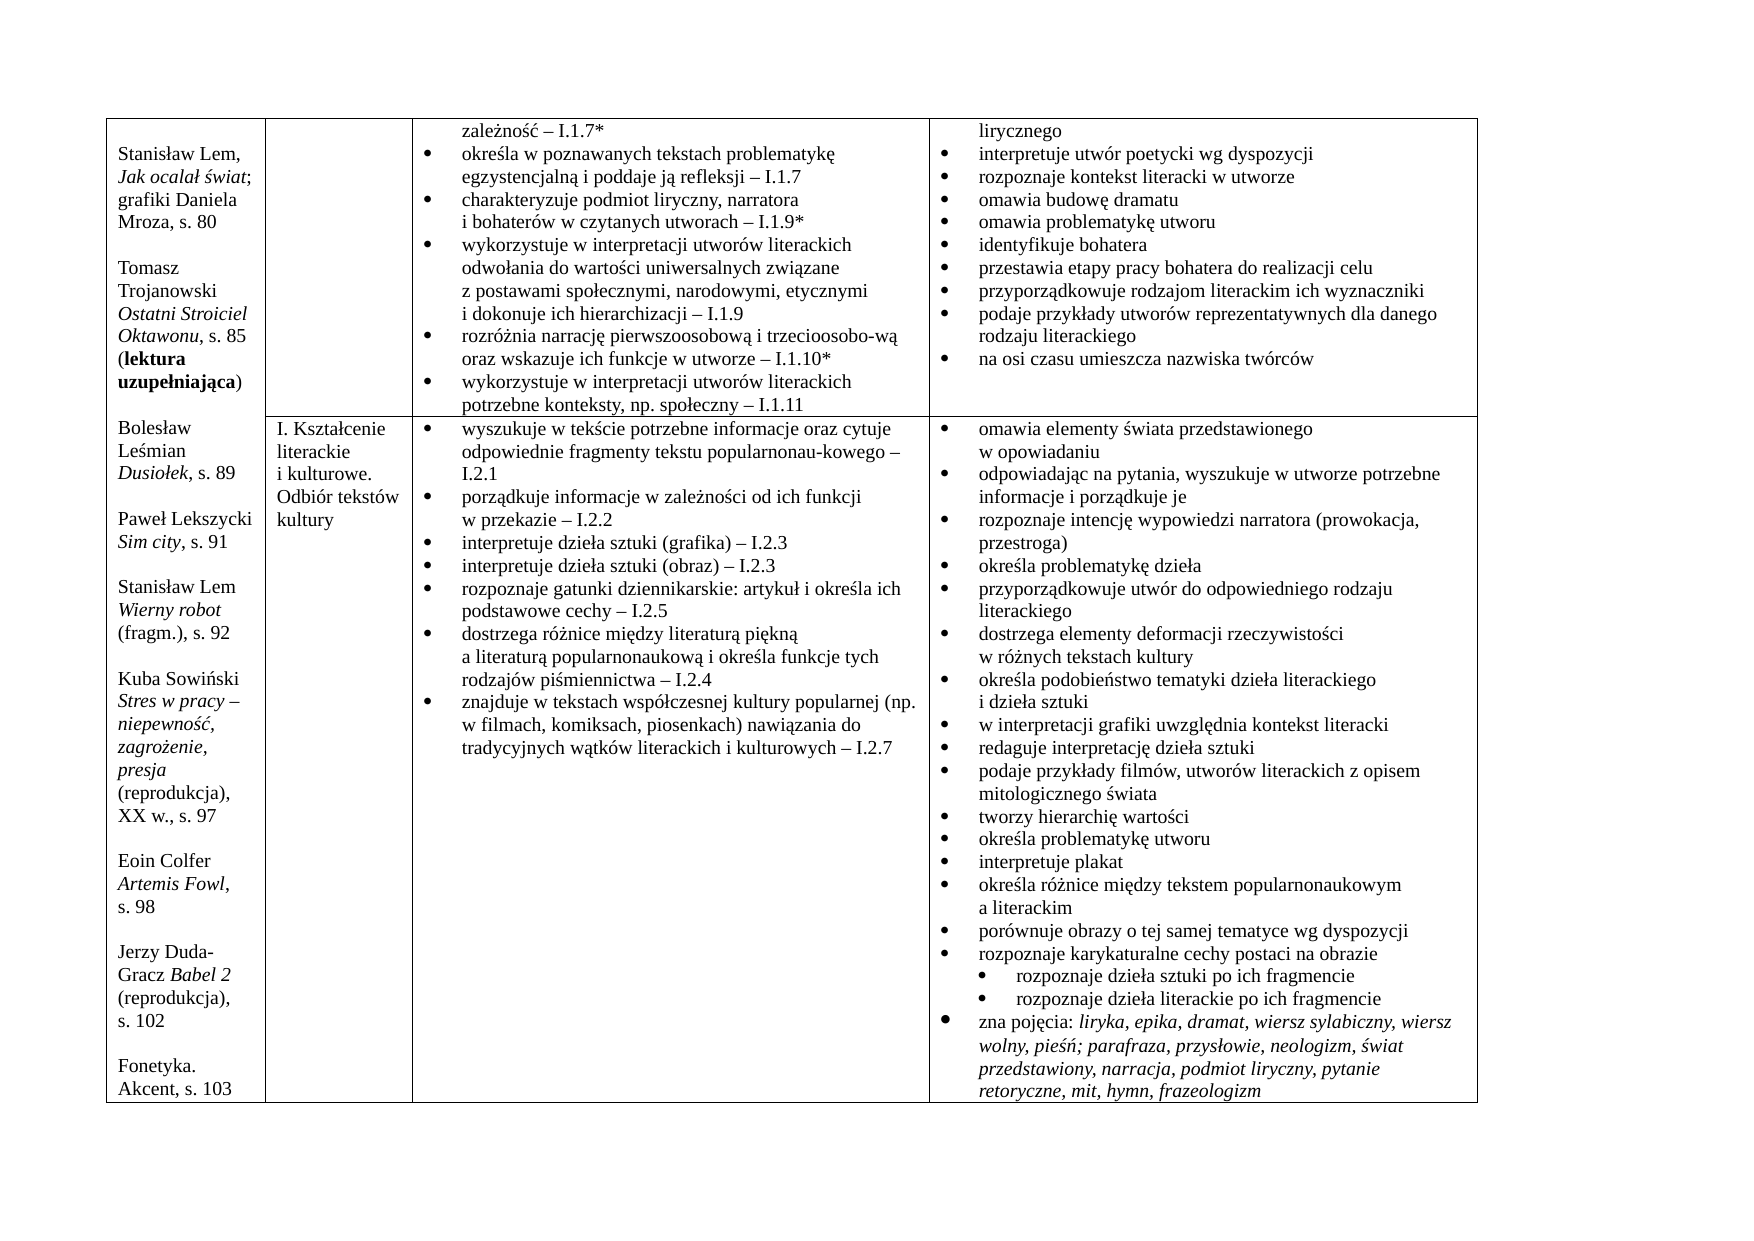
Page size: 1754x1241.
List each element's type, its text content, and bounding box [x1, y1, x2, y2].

table_cell prezentuje reakcje wywołane przez lekturę – własne i wirtualnego odbiorcy określa nawiązania utworu do wątków biblijnych i uwzględnia je w interpretacji odczytuje elementy humoru w tekście literackim określa rodzaj narracji przedstawia bohaterów literackich porządkuje chronologicznie plan wydarzeń charakteryzuje narratora rozpoznaje neologizmy w utworze przedstawia bohatera lirycznego na tle sytuacji lirycznej komentuje wypowiedź bohatera lirycznego do „ty” lirycznego interpretuje utwór poetycki wg dyspozycji rozpoznaje kontekst literacki w utworze omawia budowę dramatu omawia problematykę utworu identyfikuje bohatera przestawia etapy pracy bohatera do realizacji celu przyporządkowuje rodzajom literackim ich wyznaczniki podaje przykłady utworów reprezentatywnych dla danego rodzaju literackiego na osi czasu umieszcza nazwiska twórców [930, 119, 1477, 416]
table_cell wyszukuje w tekście potrzebne informacje oraz cytuje odpowiednie fragmenty tekstu popularnonau-kowego – I.2.1 porządkuje informacje w zależności od ich funkcji w przekazie – I.2.2 interpretuje dzieła sztuki (grafika) – I.2.3 interpretuje dzieła sztuki (obraz) – I.2.3 rozpoznaje gatunki dziennikarskie: artykuł i określa ich podstawowe cechy – I.2.5 dostrzega różnice między literaturą piękną a literaturą popularnonaukową i określa funkcje tych rodzajów piśmiennictwa – I.2.4 znajduje w tekstach współczesnej kultury popularnej (np. w filmach, komiksach, piosenkach) nawiązania do tradycyjnych wątków literackich i kulturowych – I.2.7 [413, 417, 929, 1102]
table_cell Stanisław Lem, Jak ocalał świat; grafiki Daniela Mroza, s. 80 Tomasz Trojanowski Ostatni Stroiciel Oktawonu, s. 85 (lektura uzupełniająca) Bolesław Leśmian Dusiołek, s. 89 Paweł Lekszycki Sim city, s. 91 Stanisław Lem Wierny robot (fragm.), s. 92 Kuba Sowiński Stres w pracy – niepewność, zagrożenie, presja (reprodukcja), XX w., s. 97 Eoin Colfer Artemis Fowl, s. 98 Jerzy Duda-Gracz Babel 2 (reprodukcja), s. 102 Fonetyka. Akcent, s. 103 [107, 119, 265, 1102]
table_cell omawia elementy świata przedstawionego w opowiadaniu odpowiadając na pytania, wyszukuje w utworze potrzebne informacje i porządkuje je rozpoznaje intencję wypowiedzi narratora (prowokacja, przestroga) określa problematykę dzieła przyporządkowuje utwór do odpowiedniego rodzaju literackiego dostrzega elementy deformacji rzeczywistości w różnych tekstach kultury określa podobieństwo tematyki dzieła literackiego i dzieła sztuki w interpretacji grafiki uwzględnia kontekst literacki redaguje interpretację dzieła sztuki podaje przykłady filmów, utworów literackich z opisem mitologicznego świata tworzy hierarchię wartości określa problematykę utworu interpretuje plakat określa różnice między tekstem popularnonaukowym a literackim porównuje obrazy o tej samej tematyce wg dyspozycji rozpoznaje karykaturalne cechy postaci na obrazie rozpoznaje dzieła sztuki po ich fragmencie rozpoznaje dzieła literackie po ich fragmencie zna pojęcia: liryka, epika, dramat, wiersz sylabiczny, wiersz wolny, pieśń; parafraza, przysłowie, neologizm, świat przedstawiony, narracja, podmiot liryczny, pytanie retoryczne, mit, hymn, frazeologizm [930, 417, 1477, 1102]
table_cell I. Kształcenie literackie i kulturowe. Odbiór tekstów kultury [266, 417, 412, 1102]
table_cell [266, 119, 412, 416]
table_cell omawia elementy świata przedstawionego – I.1.1* rozpoznaje rodzaje literackie: epika, liryka, dramat; określa cechy charakterystyczne dla poszczególnych rodzajów i przypisuje czytany utwór do odpowied-niego rodzaju – I.1.1 wskazuje elementy dramatu (rodzaj): akt, scena, tekst główny, didaskalia, monolog, dialog – I.1.3 rozpoznaje w tekście literackim: neologizm – I.1.4 zna pojęcie komizmu, rozpoznaje jego rodzaje w tekstach oraz określa ich funkcje – I.1.5 opowiada o wydarzeniach fabuły – I.1.7* ustala kolejność zdarzeń i rozumie ich wzajemną zależność – I.1.7* określa w poznawanych tekstach problematykę egzystencjalną i poddaje ją refleksji – I.1.7 charakteryzuje podmiot liryczny, narratora i bohaterów w czytanych utworach – I.1.9* wykorzystuje w interpretacji utworów literackich odwołania do wartości uniwersalnych związane z postawami społecznymi, narodowymi, etycznymi i dokonuje ich hierarchizacji – I.1.9 rozróżnia narrację pierwszoosobową i trzecioosobo-wą oraz wskazuje ich funkcje w utworze – I.1.10* wykorzystuje w interpretacji utworów literackich potrzebne konteksty, np. społeczny – I.1.11 [413, 119, 929, 416]
